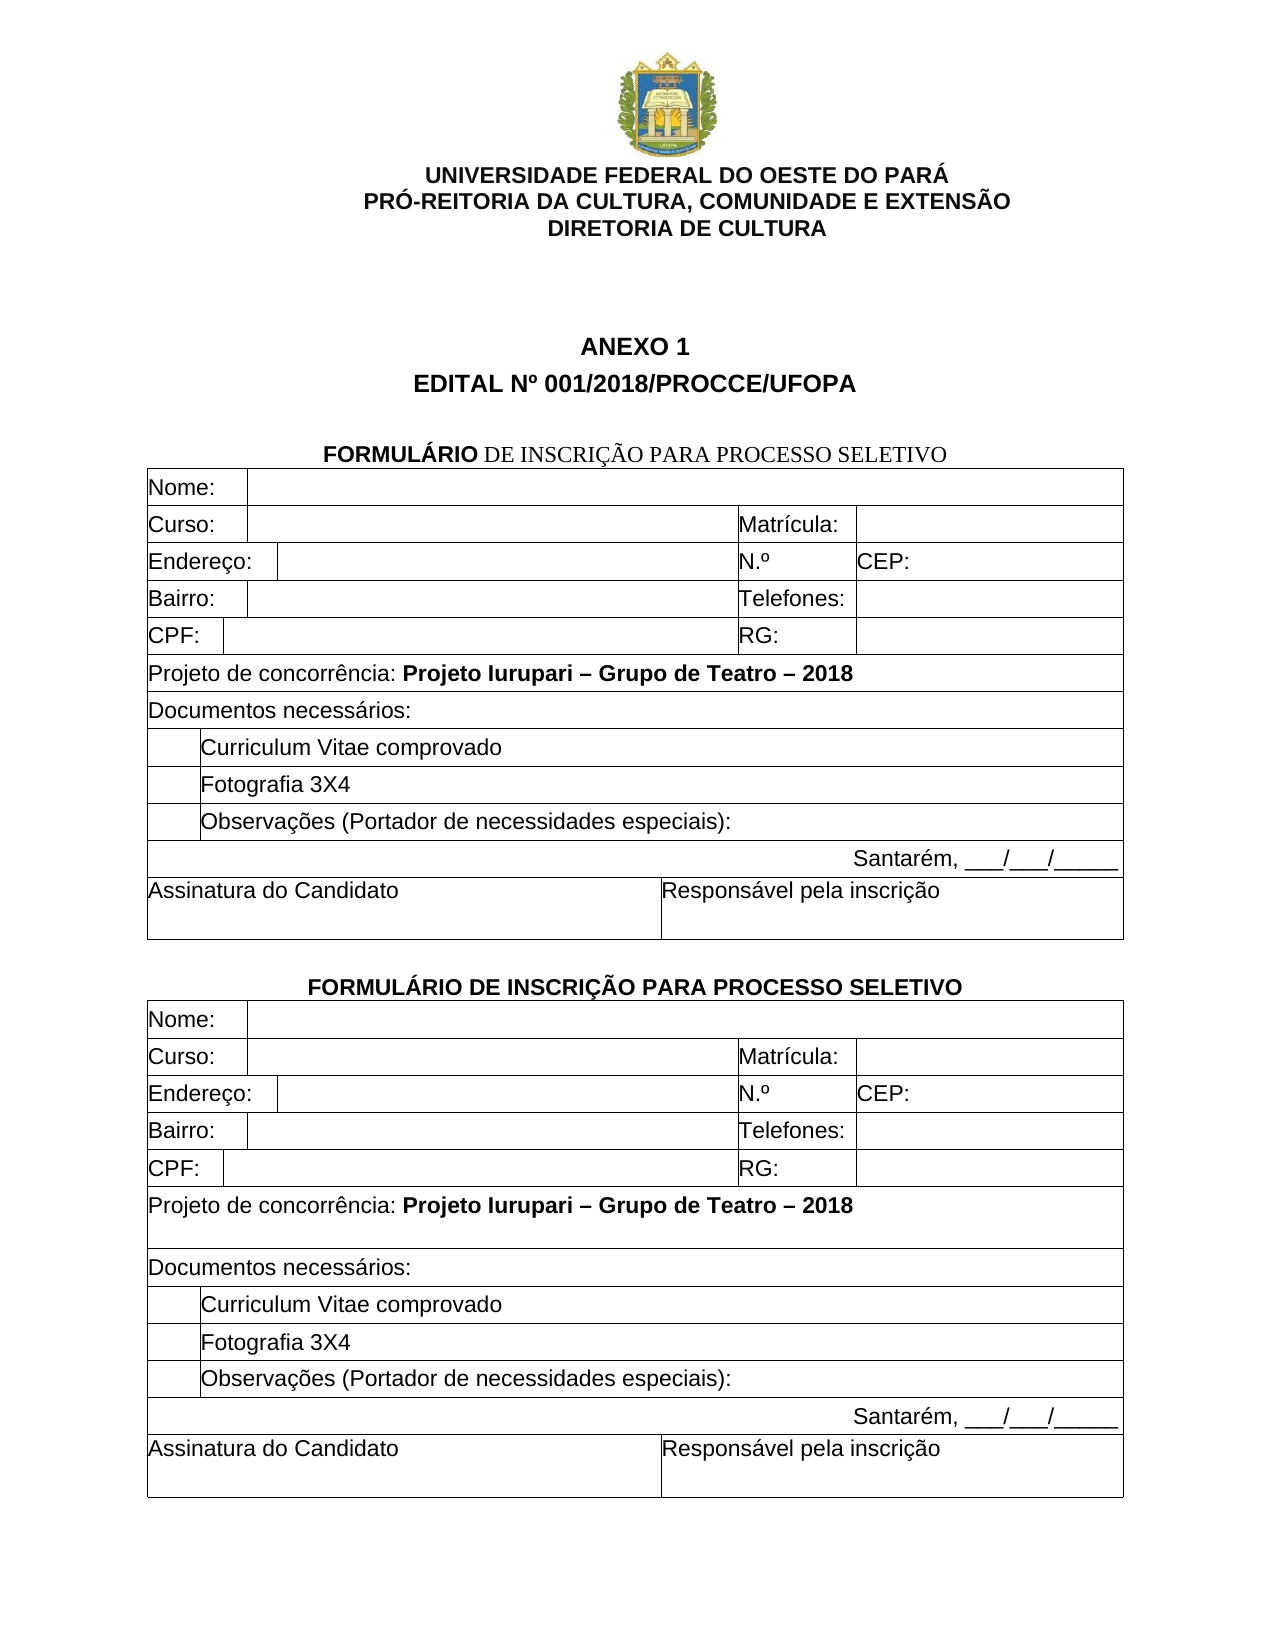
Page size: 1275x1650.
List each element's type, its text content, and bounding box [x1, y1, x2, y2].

table_header Nome: [148, 1001, 247, 1037]
table_cell [148, 804, 200, 840]
table_cell Matrícula: [739, 1039, 856, 1075]
table_cell Observações (Portador de necessidades especiais): [201, 804, 1123, 840]
table_cell Telefones: [739, 581, 856, 617]
table_header Nome: [148, 469, 247, 505]
table_cell [248, 1039, 738, 1075]
table_cell Endereço: [148, 1076, 277, 1112]
table_cell Endereço: [148, 543, 277, 579]
table_header [248, 1001, 1123, 1037]
table_cell Documentos necessários: [148, 692, 1123, 728]
table_cell Responsável pela inscrição [662, 878, 1123, 939]
table_cell [148, 729, 200, 766]
table_cell [278, 543, 738, 579]
table_cell [857, 506, 1123, 542]
table_cell N.º [739, 543, 856, 579]
table_cell [148, 1324, 200, 1360]
text ANEXO 1 [148, 332, 1122, 361]
table_cell RG: [739, 618, 856, 654]
table_cell Telefones: [739, 1113, 856, 1149]
table_cell CPF: [148, 618, 223, 654]
table_cell [224, 618, 738, 654]
table_cell CPF: [148, 1150, 223, 1186]
table_cell Projeto de concorrência: Projeto Iurupari – Grupo de Teatro – 2018 [148, 1187, 1123, 1248]
table_cell [857, 1150, 1123, 1186]
text FORMULÁRIO DE INSCRIÇÃO PARA PROCESSO SELETIVO [148, 974, 1122, 1000]
table_cell Observações (Portador de necessidades especiais): [201, 1361, 1123, 1397]
table_cell [248, 581, 738, 617]
table_cell Documentos necessários: [148, 1249, 1123, 1286]
table_cell Fotografia 3X4 [201, 767, 1123, 802]
table_cell Matrícula: [739, 506, 856, 542]
table_header [248, 469, 1123, 505]
table_cell Bairro: [148, 1113, 247, 1149]
table_cell [148, 767, 200, 802]
text FORMULÁRIO DE INSCRIÇÃO PARA PROCESSO SELETIVO [148, 441, 1122, 468]
table_cell Assinatura do Candidato [148, 1435, 661, 1496]
table_cell [857, 618, 1123, 654]
text EDITAL Nº 001/2018/PROCCE/UFOPA [148, 369, 1122, 397]
table_cell Curso: [148, 506, 247, 542]
table_cell Fotografia 3X4 [201, 1324, 1123, 1360]
table_cell CEP: [857, 543, 1123, 579]
table_cell Santarém, ___/___/_____ [148, 1398, 1123, 1434]
table_cell CEP: [857, 1076, 1123, 1112]
table_cell Santarém, ___/___/_____ [148, 841, 1123, 877]
table_cell Curriculum Vitae comprovado [201, 729, 1123, 766]
table_cell [248, 1113, 738, 1149]
table_cell RG: [739, 1150, 856, 1186]
table_cell Projeto de concorrência: Projeto Iurupari – Grupo de Teatro – 2018 [148, 655, 1123, 691]
table_cell Curriculum Vitae comprovado [201, 1287, 1123, 1323]
table_cell Assinatura do Candidato [148, 878, 661, 939]
table_cell Bairro: [148, 581, 247, 617]
table_cell Responsável pela inscrição [662, 1435, 1123, 1496]
table_cell [148, 1287, 200, 1323]
table_cell [857, 1039, 1123, 1075]
table_cell N.º [739, 1076, 856, 1112]
table_cell [857, 1113, 1123, 1149]
table_cell [248, 506, 738, 542]
table_cell [224, 1150, 738, 1186]
table_cell [148, 1361, 200, 1397]
table_cell [278, 1076, 738, 1112]
table_cell Curso: [148, 1039, 247, 1075]
picture [617, 52, 717, 157]
table_cell [857, 581, 1123, 617]
